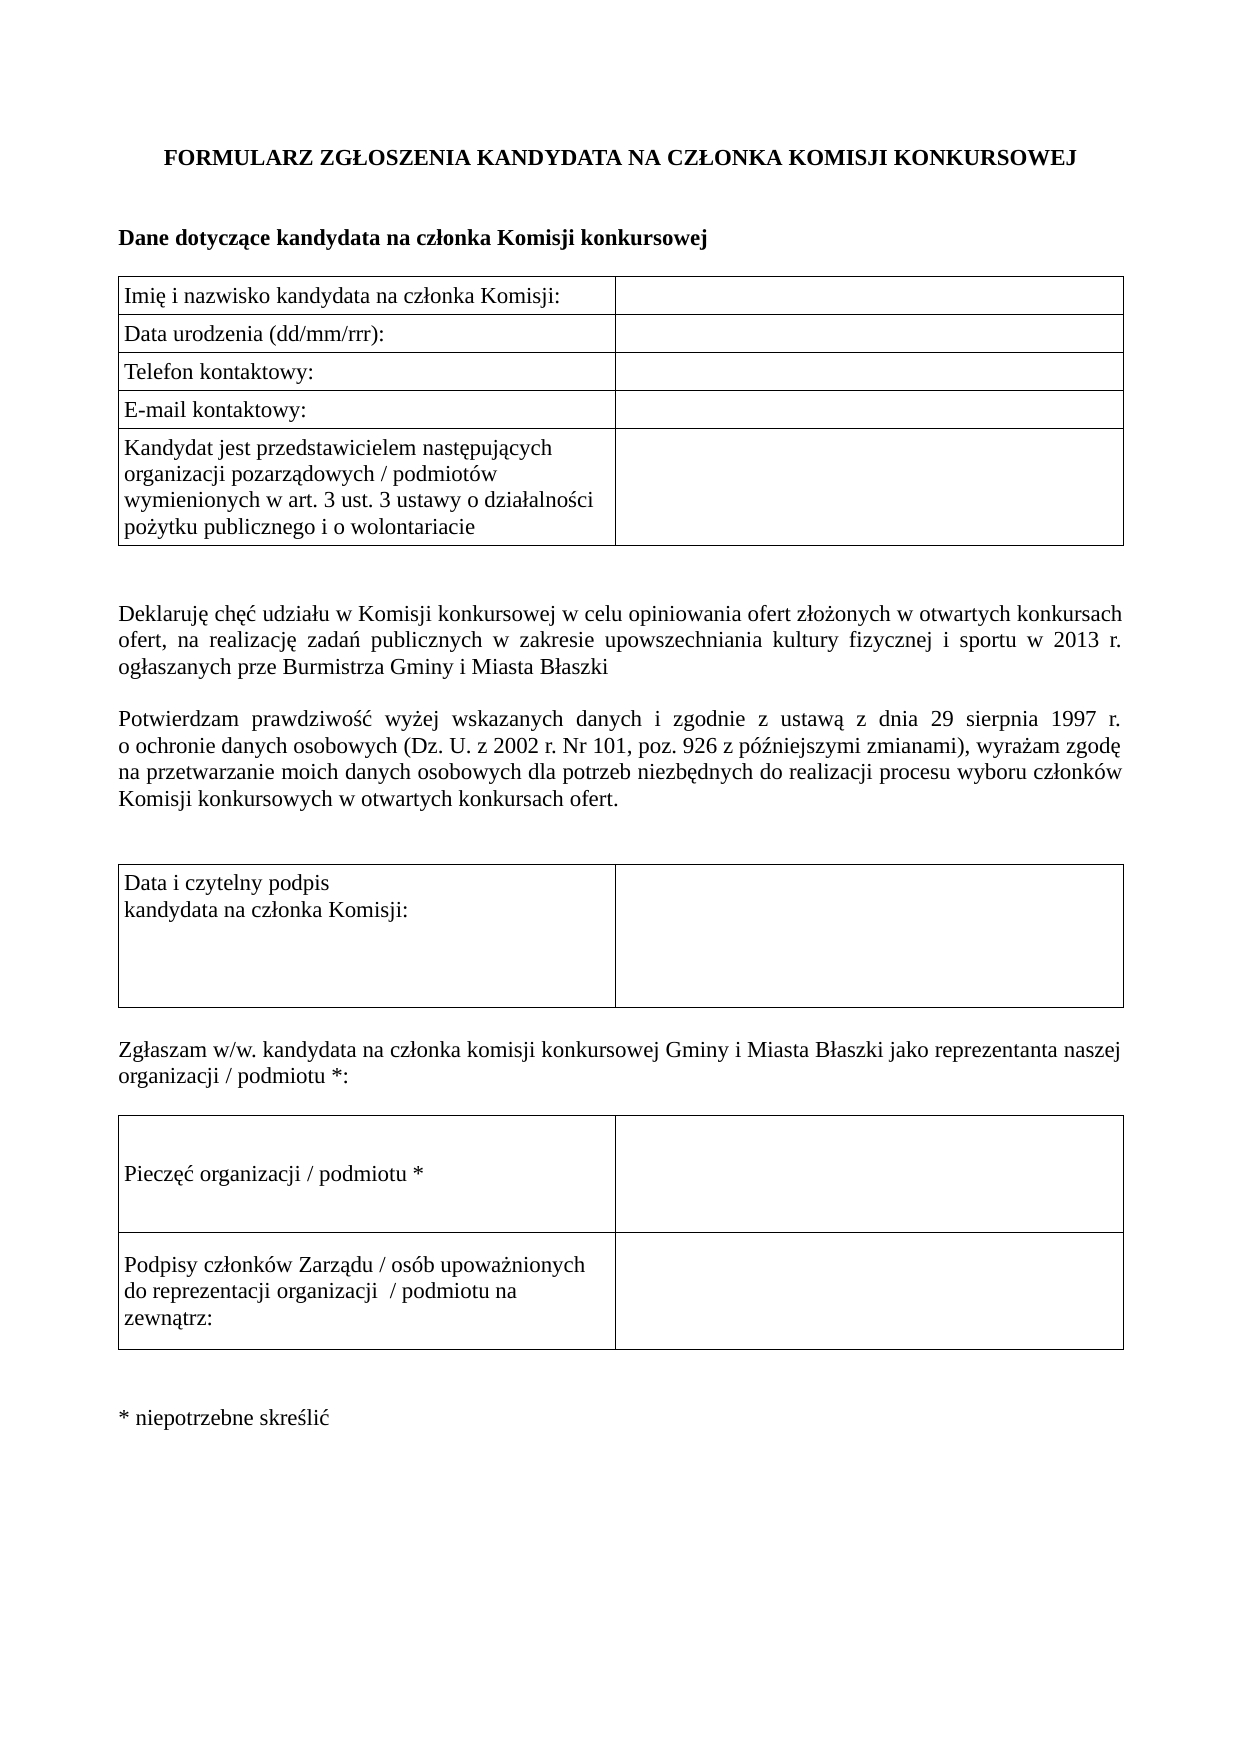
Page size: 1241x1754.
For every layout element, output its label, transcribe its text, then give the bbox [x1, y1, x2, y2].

text Zgłaszam w/w. kandydata na członka komisji konkursowej Gminy i Miasta Błaszki jako reprezentanta naszej organizacji / podmiotu *: [118, 1036, 1122, 1088]
table_header Pieczęć organizacji / podmiotu * [119, 1116, 615, 1232]
table_cell Kandydat jest przedstawicielem następujących organizacji pozarządowych / podmiotów wymienionych w art. 3 ust. 3 ustawy o działalności pożytku publicznego i o wolontariacie [119, 429, 615, 545]
table_header [616, 277, 1123, 314]
table_cell [616, 315, 1123, 352]
table_cell E-mail kontaktowy: [119, 391, 615, 428]
table_cell Podpisy członków Zarządu / osób upoważnionych do reprezentacji organizacji / podmiotu na zewnątrz: [119, 1233, 615, 1349]
text Potwierdzam prawdziwość wyżej wskazanych danych i zgodnie z ustawą z dnia 29 sierpnia 1997 r. o ochronie danych osobowych (Dz. U. z 2002 r. Nr 101, poz. 926 z późniejszymi zmianami), wyrażam zgodę na przetwarzanie moich danych osobowych dla potrzeb niezbędnych do realizacji procesu wyboru członków Komisji konkursowych w otwartych konkursach ofert. [118, 706, 1122, 811]
table_cell [616, 1233, 1123, 1349]
text FORMULARZ ZGŁOSZENIA KANDYDATA NA CZŁONKA KOMISJI KONKURSOWEJ [118, 144, 1122, 171]
table_header Data i czytelny podpis kandydata na członka Komisji: [119, 865, 615, 1007]
text * niepotrzebne skreślić [118, 1404, 1122, 1430]
table_cell Data urodzenia (dd/mm/rrr): [119, 315, 615, 352]
text Deklaruję chęć udziału w Komisji konkursowej w celu opiniowania ofert złożonych w otwartych konkursach ofert, na realizację zadań publicznych w zakresie upowszechniania kultury fizycznej i sportu w 2013 r. ogłaszanych prze Burmistrza Gminy i Miasta Błaszki [118, 600, 1122, 679]
table_cell Telefon kontaktowy: [119, 353, 615, 390]
table_cell [616, 353, 1123, 390]
table_cell [616, 391, 1123, 428]
table_header [616, 1116, 1123, 1232]
table_cell [616, 429, 1123, 545]
table_header [616, 865, 1123, 1007]
table_header Imię i nazwisko kandydata na członka Komisji: [119, 277, 615, 314]
text Dane dotyczące kandydata na członka Komisji konkursowej [118, 223, 1122, 250]
